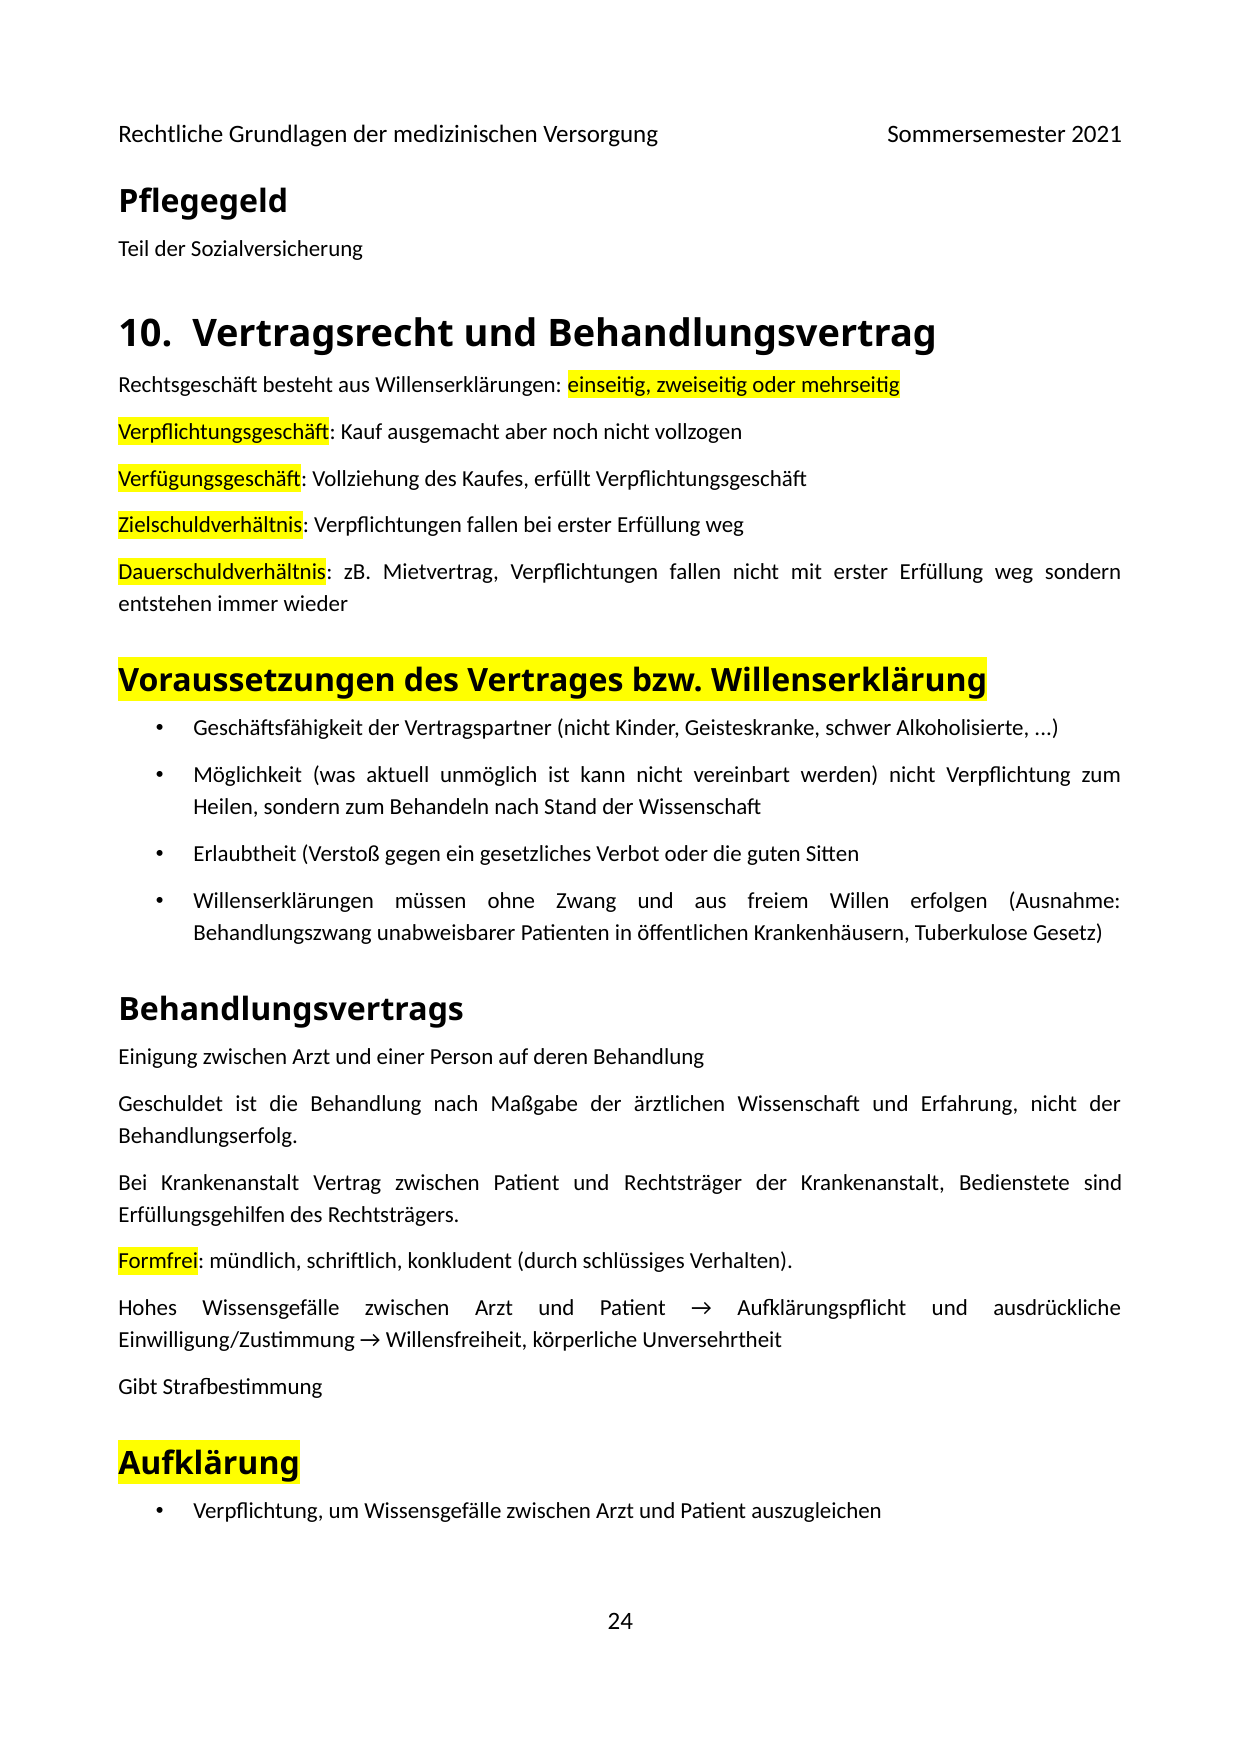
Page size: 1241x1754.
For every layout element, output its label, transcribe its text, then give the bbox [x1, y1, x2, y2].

text Formfrei: mündlich, schriftlich, konkludent (durch schlüssiges Verhalten). [118, 1247, 1122, 1275]
text Einigung zwischen Arzt und einer Person auf deren Behandlung [118, 1042, 1122, 1070]
subtitle Voraussetzungen des Vertrages bzw. Willenserklärung [118, 657, 1122, 701]
subtitle Vertragsrecht und Behandlungsvertrag [118, 306, 1122, 358]
list Willenserklärungen müssen ohne Zwang und aus freiem Willen erfolgen (Ausnahme: Behandlungszwang unabweisbarer Patienten in öffentlichen Krankenhäusern, Tuberkulose Gesetz) [156, 886, 1122, 946]
text Gibt Strafbestimmung [118, 1372, 1122, 1400]
text Hohes Wissensgefälle zwischen Arzt und Patient → Aufklärungspflicht und ausdrückliche Einwilligung/Zustimmung → Willensfreiheit, körperliche Unversehrtheit [118, 1293, 1122, 1354]
list Erlaubtheit (Verstoß gegen ein gesetzliches Verbot oder die guten Sitten [156, 839, 1122, 867]
subtitle Pflegegeld [118, 178, 1122, 222]
text Teil der Sozialversicherung [118, 234, 1122, 262]
text Zielschuldverhältnis: Verpflichtungen fallen bei erster Erfüllung weg [118, 511, 1122, 539]
list Geschäftsfähigkeit der Vertragspartner (nicht Kinder, Geisteskranke, schwer Alkoholisierte, ...) [156, 713, 1122, 741]
text Verpflichtungsgeschäft: Kauf ausgemacht aber noch nicht vollzogen [118, 417, 1122, 445]
text Bei Krankenanstalt Vertrag zwischen Patient und Rechtsträger der Krankenanstalt, Bedienstete sind Erfüllungsgehilfen des Rechtsträgers. [118, 1168, 1122, 1228]
text Verfügungsgeschäft: Vollziehung des Kaufes, erfüllt Verpflichtungsgeschäft [118, 464, 1122, 492]
text Dauerschuldverhältnis: zB. Mietvertrag, Verpflichtungen fallen nicht mit erster Erfüllung weg sondern entstehen immer wieder [118, 557, 1122, 618]
subtitle Behandlungsvertrags [118, 986, 1122, 1029]
list Möglichkeit (was aktuell unmöglich ist kann nicht vereinbart werden) nicht Verpflichtung zum Heilen, sondern zum Behandeln nach Stand der Wissenschaft [156, 760, 1122, 820]
subtitle Aufklärung [118, 1440, 1122, 1484]
list Verpflichtung, um Wissensgefälle zwischen Arzt und Patient auszugleichen [156, 1496, 1122, 1524]
text Rechtsgeschäft besteht aus Willenserklärungen: einseitig, zweiseitig oder mehrseitig [118, 370, 1122, 398]
text Geschuldet ist die Behandlung nach Maßgabe der ärztlichen Wissenschaft und Erfahrung, nicht der Behandlungserfolg. [118, 1089, 1122, 1149]
